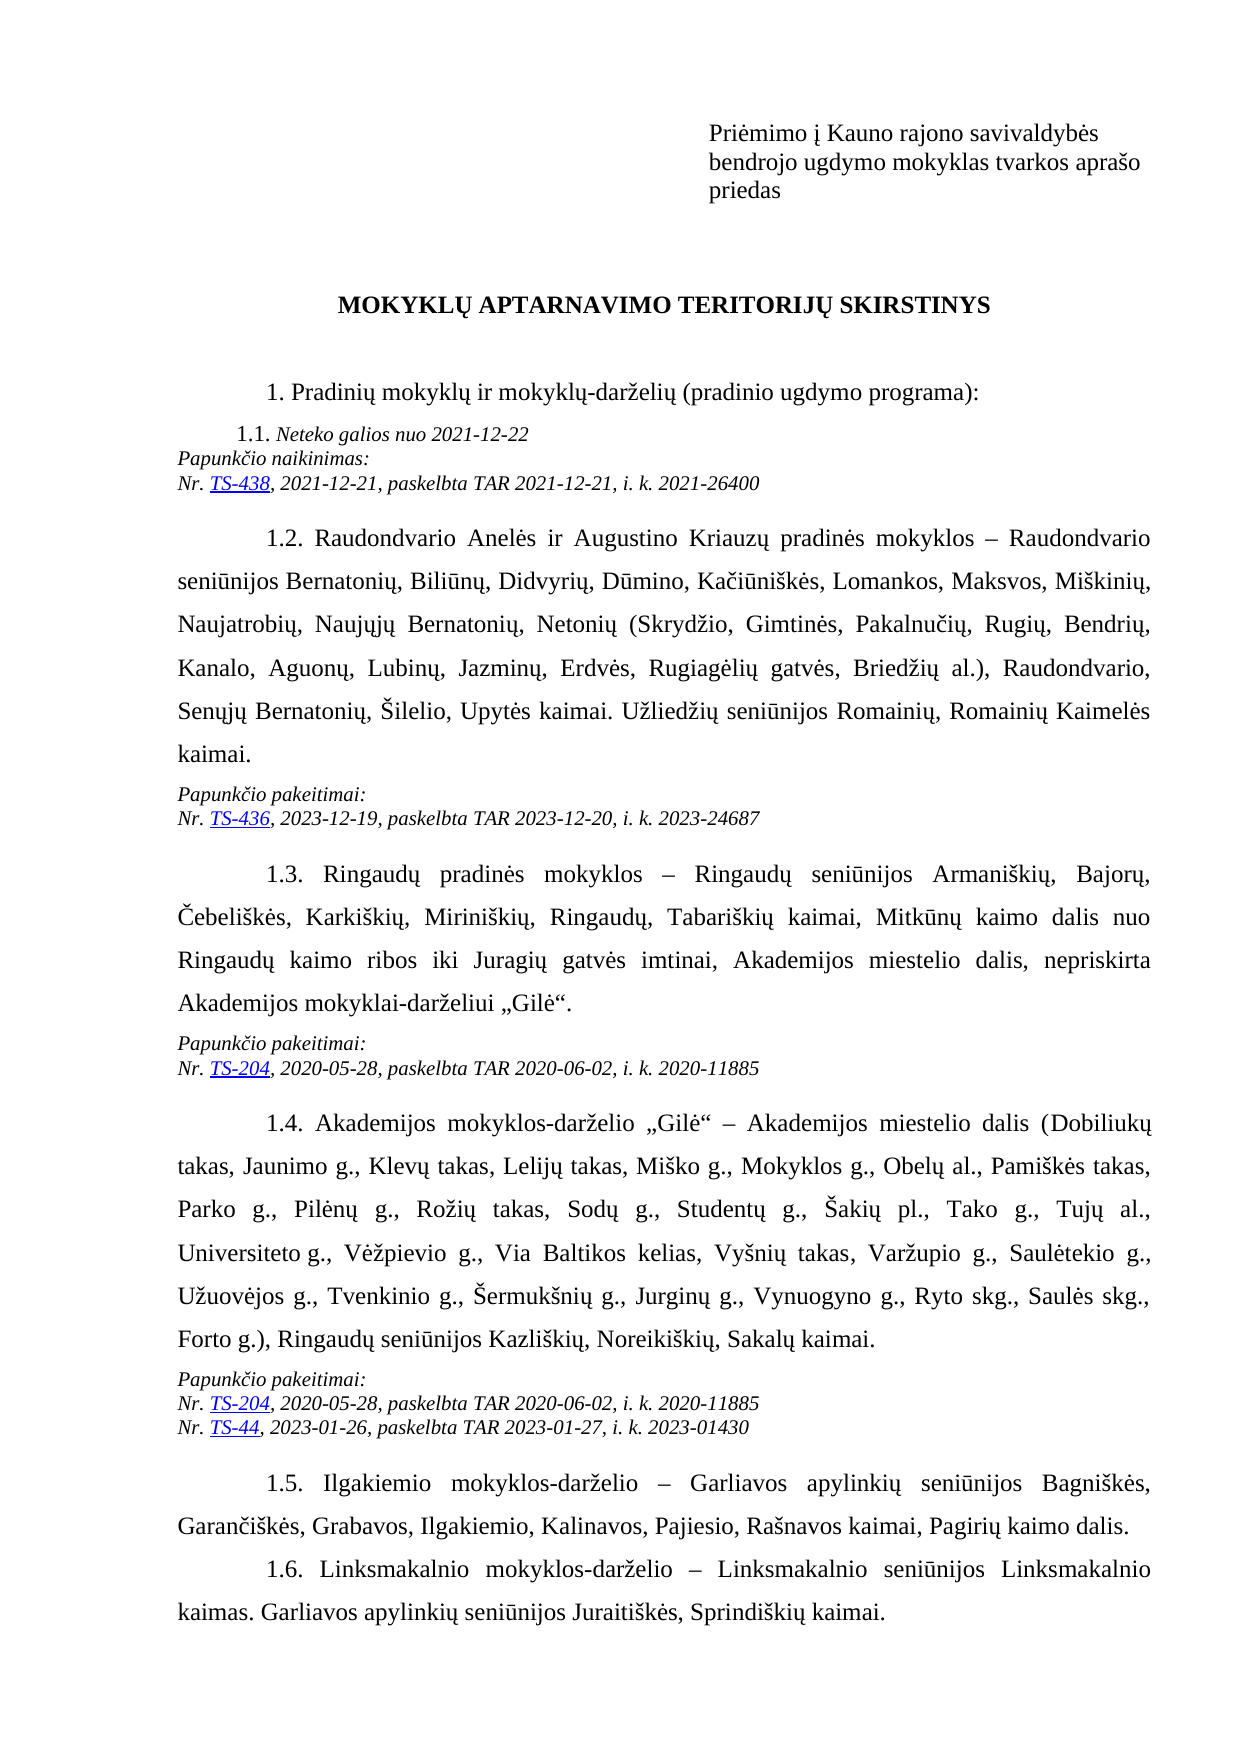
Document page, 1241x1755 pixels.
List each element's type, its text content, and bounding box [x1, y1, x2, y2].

text Nr. TS-204, 2020-05-28, paskelbta TAR 2020-06-02, i. k. 2020-11885 [177, 1391, 1152, 1415]
text Nr. TS-44, 2023-01-26, paskelbta TAR 2023-01-27, i. k. 2023-01430 [177, 1415, 1152, 1439]
text 1.3. Ringaudų pradinės mokyklos – Ringaudų seniūnijos Armaniškių, Bajorų, Čebeliškės, Karkiškių, Miriniškių, Ringaudų, Tabariškių kaimai, Mitkūnų kaimo dalis nuo Ringaudų kaimo ribos iki Juragių gatvės imtinai, Akademijos miestelio dalis, nepriskirta Akademijos mokyklai-darželiui „Gilė“. [177, 859, 1152, 1017]
text Papunkčio pakeitimai: [177, 1031, 1152, 1055]
text Papunkčio naikinimas: [177, 446, 1152, 470]
text 1.4. Akademijos mokyklos-darželio „Gilė“ – Akademijos miestelio dalis (Dobiliukų takas, Jaunimo g., Klevų takas, Lelijų takas, Miško g., Mokyklos g., Obelų al., Pamiškės takas, Parko g., Pilėnų g., Rožių takas, Sodų g., Studentų g., Šakių pl., Tako g., Tujų al., Universiteto g., Vėžpievio g., Via Baltikos kelias, Vyšnių takas, Varžupio g., Saulėtekio g., Užuovėjos g., Tvenkinio g., Šermukšnių g., Jurginų g., Vynuogyno g., Ryto skg., Saulės skg., Forto g.), Ringaudų seniūnijos Kazliškių, Noreikiškių, Sakalų kaimai. [177, 1108, 1152, 1353]
text 1.1. Neteko galios nuo 2021-12-22 [177, 420, 1152, 446]
text Papunkčio pakeitimai: [177, 1367, 1152, 1391]
text Papunkčio pakeitimai: [177, 782, 1152, 806]
text 1.2. Raudondvario Anelės ir Augustino Kriauzų pradinės mokyklos – Raudondvario seniūnijos Bernatonių, Biliūnų, Didvyrių, Dūmino, Kačiūniškės, Lomankos, Maksvos, Miškinių, Naujatrobių, Naujųjų Bernatonių, Netonių (Skrydžio, Gimtinės, Pakalnučių, Rugių, Bendrių, Kanalo, Aguonų, Lubinų, Jazminų, Erdvės, Rugiagėlių gatvės, Briedžių al.), Raudondvario, Senųjų Bernatonių, Šilelio, Upytės kaimai. Užliedžių seniūnijos Romainių, Romainių Kaimelės kaimai. [177, 523, 1152, 768]
text 1. Pradinių mokyklų ir mokyklų-darželių (pradinio ugdymo programa): [177, 377, 1152, 406]
text Nr. TS-204, 2020-05-28, paskelbta TAR 2020-06-02, i. k. 2020-11885 [177, 1055, 1152, 1079]
text Nr. TS-438, 2021-12-21, paskelbta TAR 2021-12-21, i. k. 2021-26400 [177, 470, 1152, 494]
text MOKYKLŲ APTARNAVIMO TERITORIJŲ SKIRSTINYS [177, 291, 1152, 319]
text Nr. TS-436, 2023-12-19, paskelbta TAR 2023-12-20, i. k. 2023-24687 [177, 806, 1152, 830]
text 1.6. Linksmakalnio mokyklos-darželio – Linksmakalnio seniūnijos Linksmakalnio kaimas. Garliavos apylinkių seniūnijos Juraitiškės, Sprindiškių kaimai. [177, 1554, 1152, 1626]
text 1.5. Ilgakiemio mokyklos-darželio – Garliavos apylinkių seniūnijos Bagniškės, Garančiškės, Grabavos, Ilgakiemio, Kalinavos, Pajiesio, Rašnavos kaimai, Pagirių kaimo dalis. [177, 1468, 1152, 1540]
text Priėmimo į Kauno rajono savivaldybės bendrojo ugdymo mokyklas tvarkos aprašo priedas [709, 118, 1152, 204]
